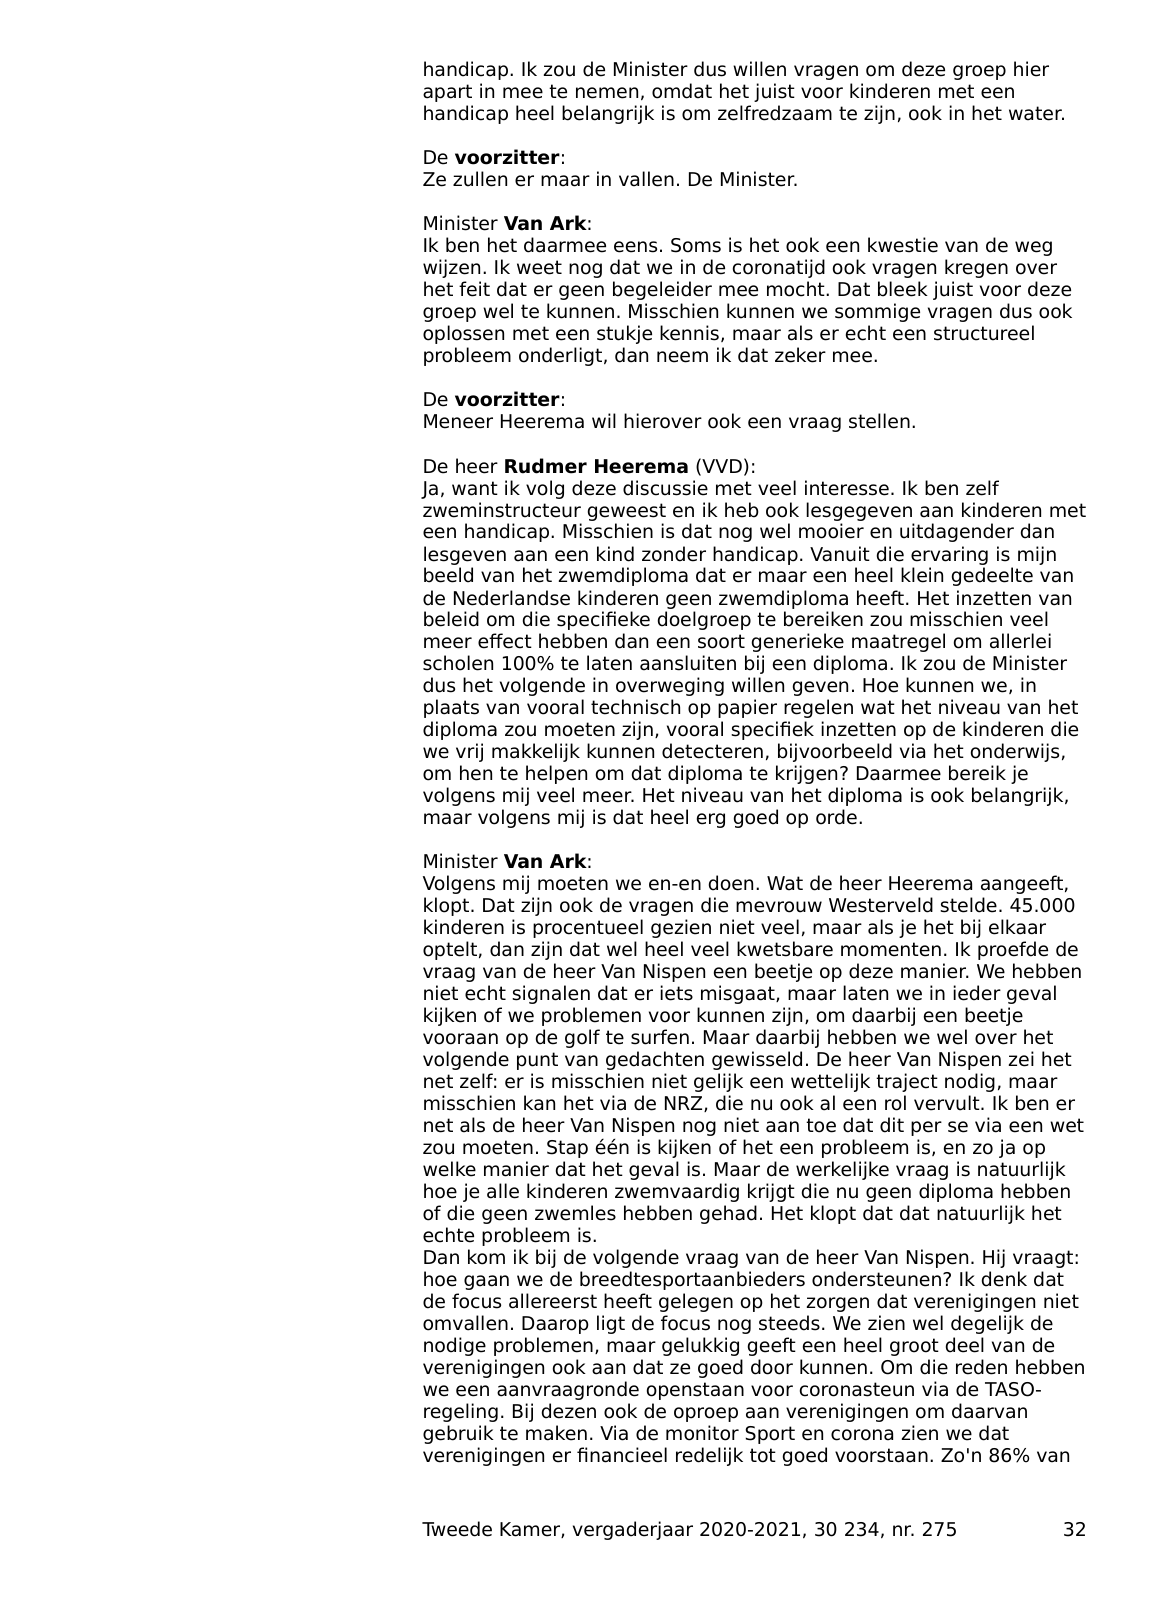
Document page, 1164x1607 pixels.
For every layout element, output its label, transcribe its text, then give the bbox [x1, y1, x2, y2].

text De heer Rudmer Heerema (VVD): [422, 456, 1087, 477]
text Volgens mij moeten we en-en doen. Wat de heer Heerema aangeeft, klopt. Dat zijn ook de vragen die mevrouw Westerveld stelde. 45.000 kinderen is procentueel gezien niet veel, maar als je het bij elkaar optelt, dan zijn dat wel heel veel kwetsbare momenten. Ik proefde de vraag van de heer Van Nispen een beetje op deze manier. We hebben niet echt signalen dat er iets misgaat, maar laten we in ieder geval kijken of we problemen voor kunnen zijn, om daarbij een beetje vooraan op de golf te surfen. Maar daarbij hebben we wel over het volgende punt van gedachten gewisseld. De heer Van Nispen zei het net zelf: er is misschien niet gelijk een wettelijk traject nodig, maar misschien kan het via de NRZ, die nu ook al een rol vervult. Ik ben er net als de heer Van Nispen nog niet aan toe dat dit per se via een wet zou moeten. Stap één is kijken of het een probleem is, en zo ja op welke manier dat het geval is. Maar de werkelijke vraag is natuurlijk hoe je alle kinderen zwemvaardig krijgt die nu geen diploma hebben of die geen zwemles hebben gehad. Het klopt dat dat natuurlijk het echte probleem is. [422, 873, 1087, 1247]
text Ik ben het daarmee eens. Soms is het ook een kwestie van de weg wijzen. Ik weet nog dat we in de coronatijd ook vragen kregen over het feit dat er geen begeleider mee mocht. Dat bleek juist voor deze groep wel te kunnen. Misschien kunnen we sommige vragen dus ook oplossen met een stukje kennis, maar als er echt een structureel probleem onderligt, dan neem ik dat zeker mee. [422, 235, 1087, 367]
text handicap. Ik zou de Minister dus willen vragen om deze groep hier apart in mee te nemen, omdat het juist voor kinderen met een handicap heel belangrijk is om zelfredzaam te zijn, ook in het water. [422, 59, 1087, 125]
text Dan kom ik bij de volgende vraag van de heer Van Nispen. Hij vraagt: hoe gaan we de breedtesportaanbieders ondersteunen? Ik denk dat de focus allereerst heeft gelegen op het zorgen dat verenigingen niet omvallen. Daarop ligt de focus nog steeds. We zien wel degelijk de nodige problemen, maar gelukkig geeft een heel groot deel van de verenigingen ook aan dat ze goed door kunnen. Om die reden hebben we een aanvraagronde openstaan voor coronasteun via de TASO-regeling. Bij dezen ook de oproep aan verenigingen om daarvan gebruik te maken. Via de monitor Sport en corona zien we dat verenigingen er financieel redelijk tot goed voorstaan. Zo'n 86% van [422, 1247, 1087, 1467]
text De voorzitter: [422, 147, 1087, 169]
text Minister Van Ark: [422, 851, 1087, 873]
text Ze zullen er maar in vallen. De Minister. [422, 169, 1087, 191]
text Ja, want ik volg deze discussie met veel interesse. Ik ben zelf zweminstructeur geweest en ik heb ook lesgegeven aan kinderen met een handicap. Misschien is dat nog wel mooier en uitdagender dan lesgeven aan een kind zonder handicap. Vanuit die ervaring is mijn beeld van het zwemdiploma dat er maar een heel klein gedeelte van de Nederlandse kinderen geen zwemdiploma heeft. Het inzetten van beleid om die specifieke doelgroep te bereiken zou misschien veel meer effect hebben dan een soort generieke maatregel om allerlei scholen 100% te laten aansluiten bij een diploma. Ik zou de Minister dus het volgende in overweging willen geven. Hoe kunnen we, in plaats van vooral technisch op papier regelen wat het niveau van het diploma zou moeten zijn, vooral specifiek inzetten op de kinderen die we vrij makkelijk kunnen detecteren, bijvoorbeeld via het onderwijs, om hen te helpen om dat diploma te krijgen? Daarmee bereik je volgens mij veel meer. Het niveau van het diploma is ook belangrijk, maar volgens mij is dat heel erg goed op orde. [422, 477, 1087, 829]
text Meneer Heerema wil hierover ook een vraag stellen. [422, 411, 1087, 433]
text Minister Van Ark: [422, 213, 1087, 235]
text De voorzitter: [422, 389, 1087, 411]
